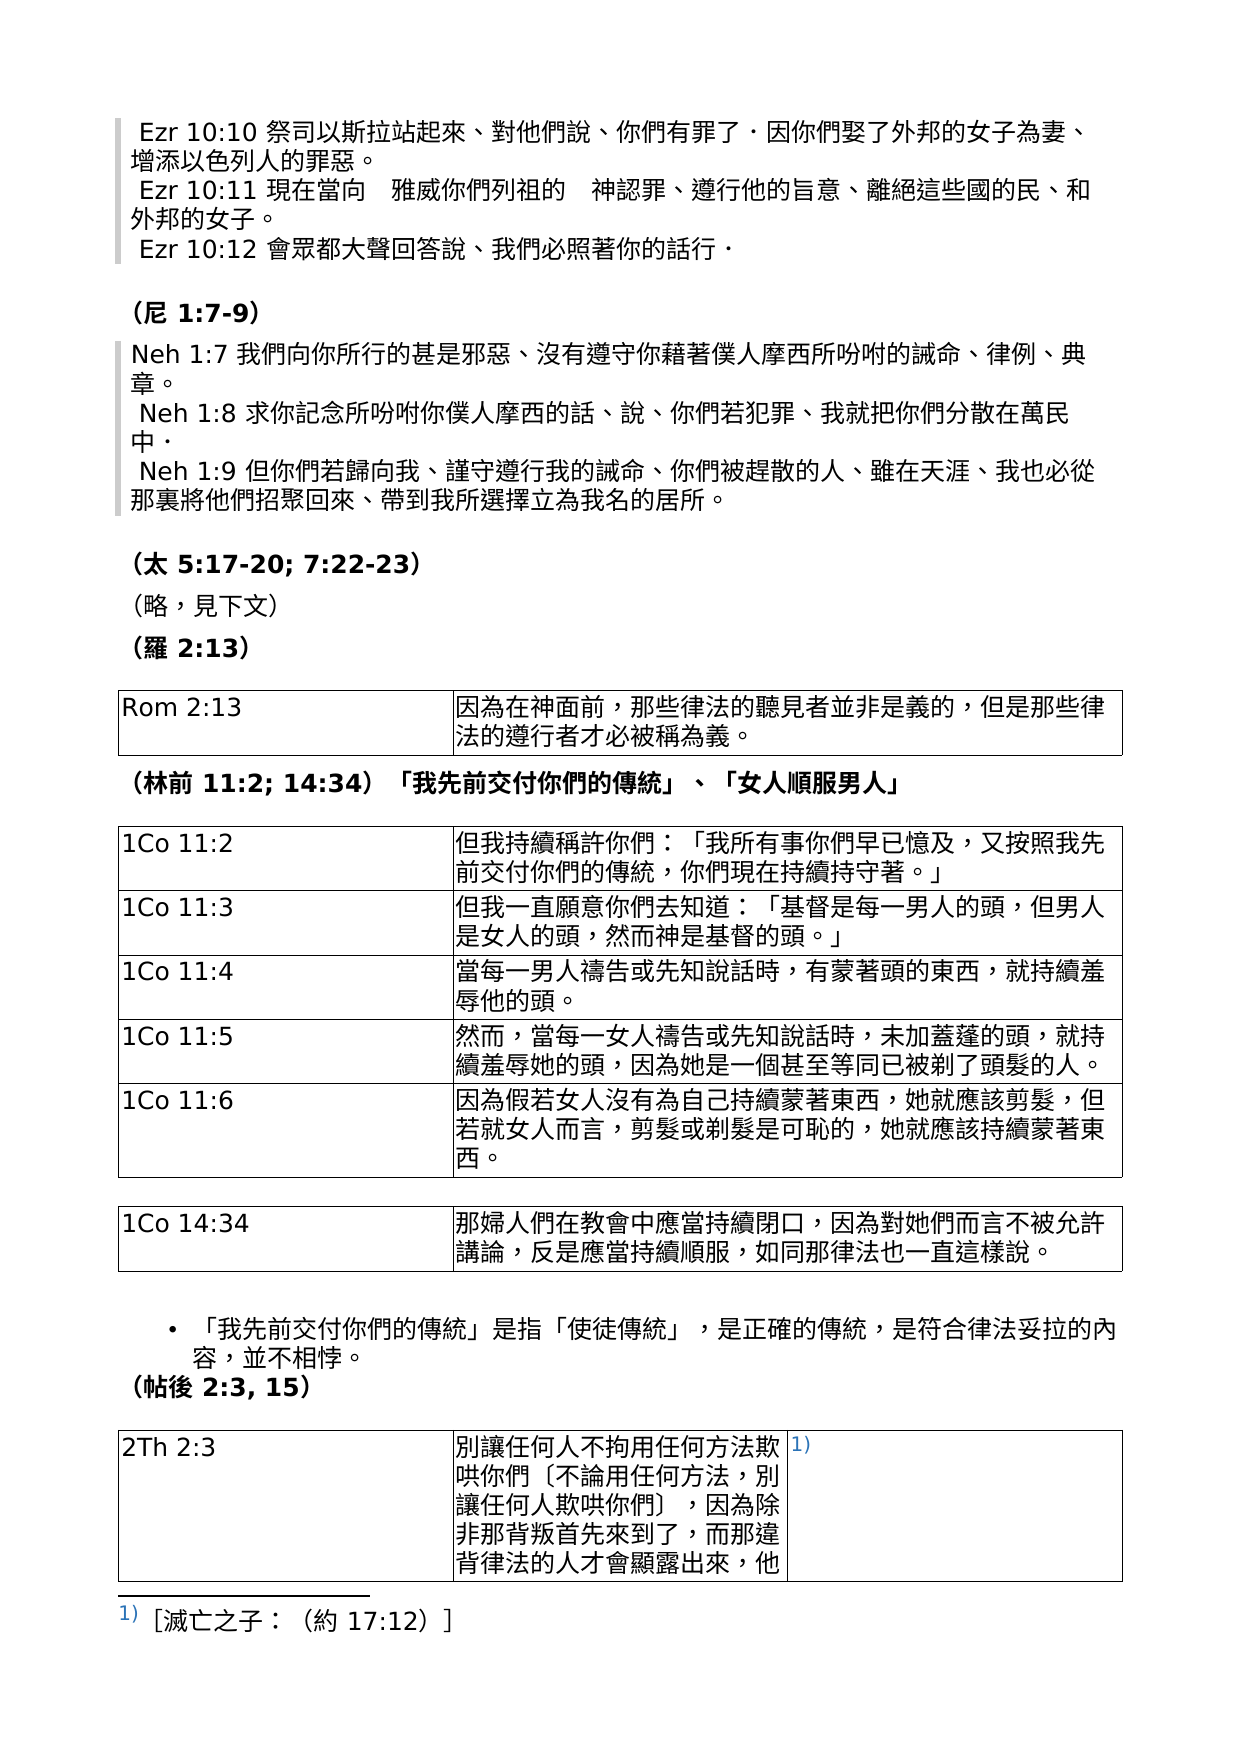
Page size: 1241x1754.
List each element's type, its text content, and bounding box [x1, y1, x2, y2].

table_header [788, 1431, 1122, 1581]
table_header Rom 2:13 [119, 691, 453, 755]
list 「我先前交付你們的傳統」是指「使徒傳統」，是正確的傳統，是符合律法妥拉的內容，並不相悖。 [177, 1315, 1122, 1373]
text （羅 2:13） [118, 634, 1122, 663]
table_header 那婦人們在教會中應當持續閉口，因為對她們而言不被允許講論，反是應當持續順服，如同那律法也一直這樣說。 [454, 1207, 1122, 1271]
text （尼 1:7-9） [118, 299, 1122, 328]
table_header 因為在神面前，那些律法的聽見者並非是義的，但是那些律法的遵行者才必被稱為義。 [454, 691, 1122, 755]
table_header Neh 1:7 我們向你所行的甚是邪惡、沒有遵守你藉著僕人摩西所吩咐的誡命、律例、典章。 Neh 1:8 求你記念所吩咐你僕人摩西的話、說、你們若犯罪、我就把你們分散在萬民中． Neh 1:9 但你們若歸向我、謹守遵行我的誡命、你們被趕散的人、雖在天涯、我也必從那裏將他們招聚回來、帶到我所選擇立為我名的居所。 [121, 341, 1122, 516]
table_cell 1Co 11:3 [119, 891, 453, 954]
table_cell 然而，當每一女人禱告或先知說話時，未加蓋蓬的頭，就持續羞辱她的頭，因為她是一個甚至等同已被剃了頭髮的人。 [454, 1020, 1122, 1083]
text （太 5:17-20; 7:22-23） [118, 551, 1122, 580]
table_cell 但我一直願意你們去知道：「基督是每一男人的頭，但男人是女人的頭，然而神是基督的頭。」 [454, 891, 1122, 954]
table_cell 因為假若女人沒有為自己持續蒙著東西，她就應該剪髮，但若就女人而言，剪髮或剃髮是可恥的，她就應該持續蒙著東西。 [454, 1084, 1122, 1177]
table_cell 1Co 11:6 [119, 1084, 453, 1177]
text （略，見下文） [118, 592, 1122, 621]
table_cell 1Co 11:5 [119, 1020, 453, 1083]
table_header 別讓任何人不拘用任何方法欺哄你們〔不論用任何方法，別讓任何人欺哄你們〕，因為除非那背叛首先來到了，而那違背律法的人才會顯露出來，他 [454, 1431, 787, 1581]
table_cell 當每一男人禱告或先知說話時，有蒙著頭的東西，就持續羞辱他的頭。 [454, 956, 1122, 1019]
text （帖後 2:3, 15） [118, 1373, 1122, 1402]
table_cell 1Co 11:4 [119, 956, 453, 1019]
table_header 2Th 2:3 [119, 1431, 453, 1581]
table_header 1Co 11:2 [119, 827, 453, 890]
table_header 但我持續稱許你們：「我所有事你們早已憶及，又按照我先前交付你們的傳統，你們現在持續持守著。」 [454, 827, 1122, 890]
table_header Ezr 10:10 祭司以斯拉站起來、對他們說、你們有罪了．因你們娶了外邦的女子為妻、增添以色列人的罪惡。 Ezr 10:11 現在當向 雅威你們列祖的 神認罪、遵行他的旨意、離絕這些國的民、和外邦的女子。 Ezr 10:12 會眾都大聲回答說、我們必照著你的話行． [121, 118, 1122, 264]
text （林前 11:2; 14:34）「我先前交付你們的傳統」、「女人順服男人」 [118, 769, 1122, 799]
table_header 1Co 14:34 [119, 1207, 453, 1271]
